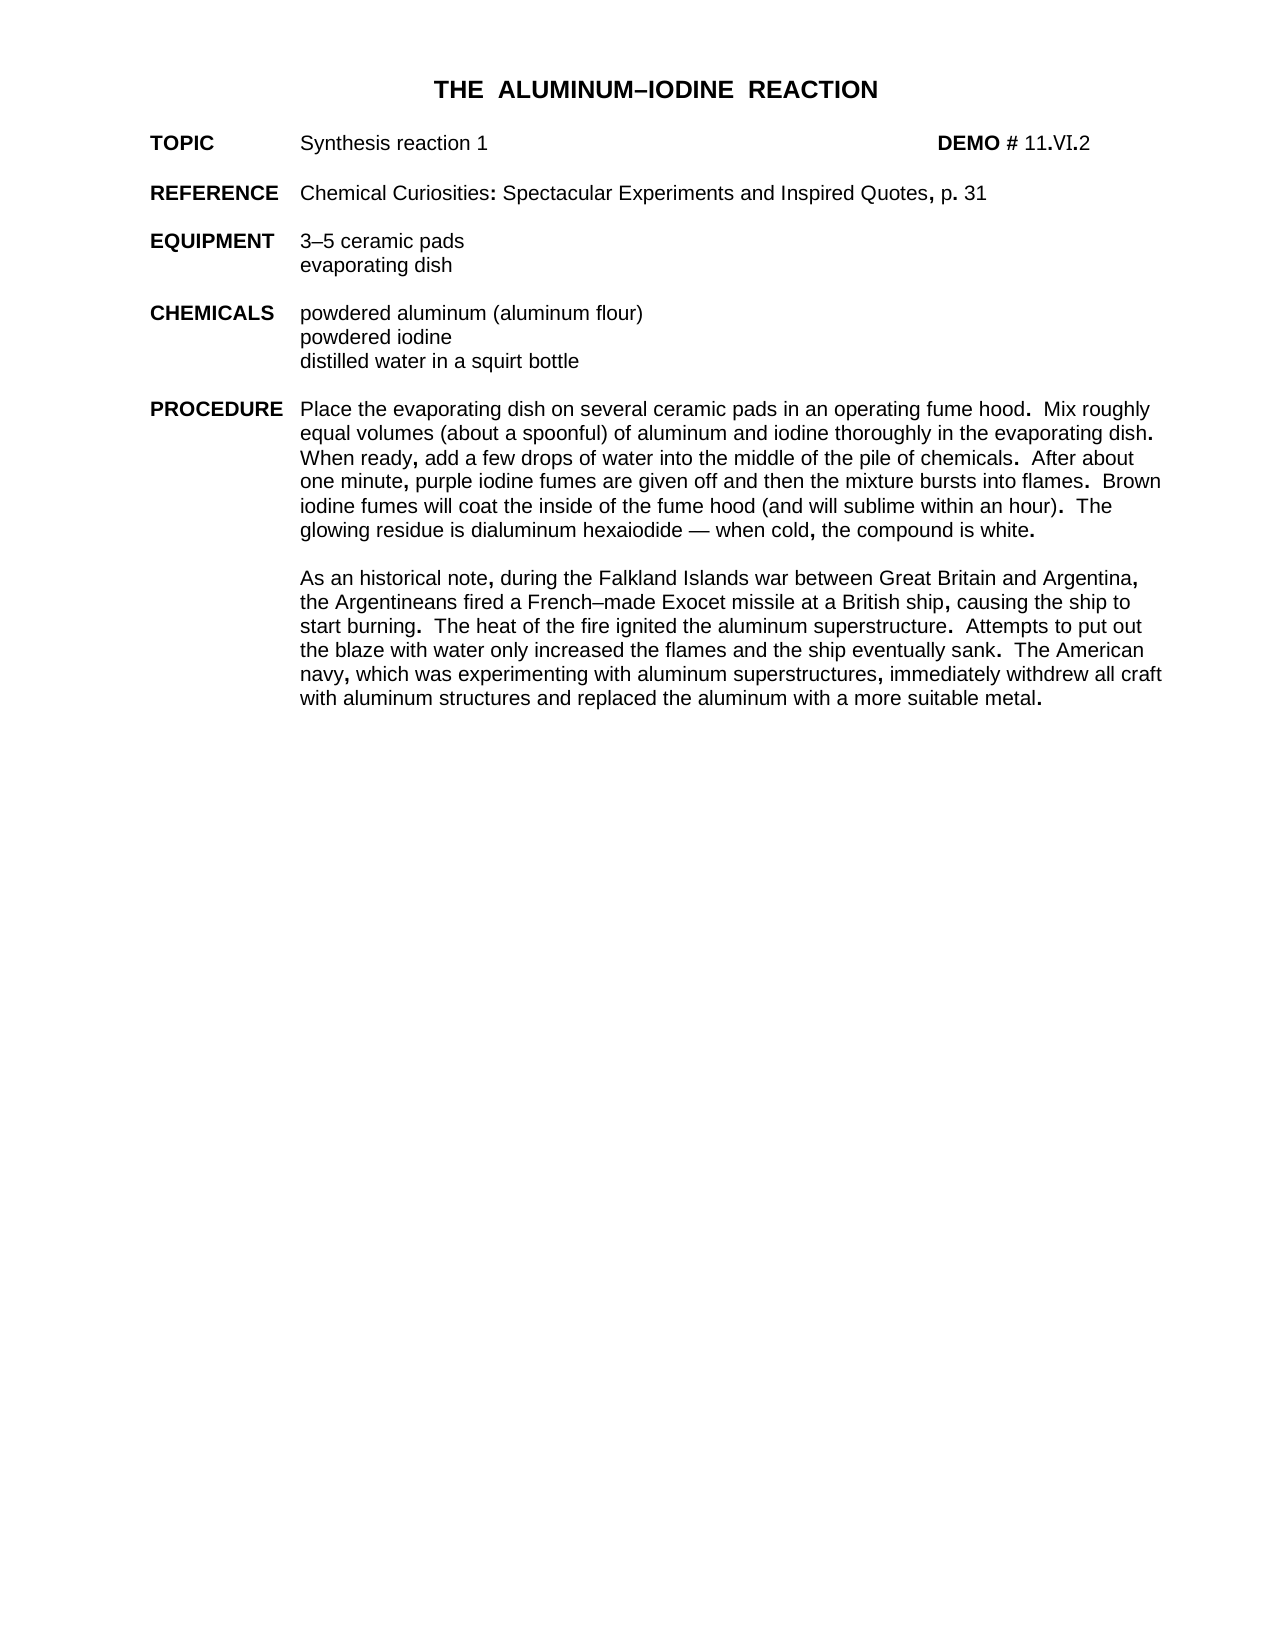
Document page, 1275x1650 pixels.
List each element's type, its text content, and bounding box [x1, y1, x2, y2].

text THE ALUMINUM–IODINE REACTION [150, 75, 1162, 104]
text powdered iodine [150, 325, 1162, 349]
text REFERENCE Chemical Curiosities: Spectacular Experiments and Inspired Quotes, p. 31 [150, 181, 1162, 205]
text CHEMICALS powdered aluminum (aluminum flour) [150, 301, 1162, 325]
text EQUIPMENT 3–5 ceramic pads [150, 229, 1162, 253]
text distilled water in a squirt bottle [150, 349, 1162, 373]
text PROCEDURE Place the evaporating dish on several ceramic pads in an operating fume hood. Mix roughly equal volumes (about a spoonful) of aluminum and iodine thoroughly in the evaporating dish. When ready, add a few drops of water into the middle of the pile of chemicals. After about one minute, purple iodine fumes are given off and then the mixture bursts into flames. Brown iodine fumes will coat the inside of the fume hood (and will sublime within an hour). The glowing residue is dialuminum hexaiodide — when cold, the compound is white. [150, 397, 1162, 542]
text As an historical note, during the Falkland Islands war between Great Britain and Argentina, the Argentineans fired a French–made Exocet missile at a British ship, causing the ship to start burning. The heat of the fire ignited the aluminum superstructure. Attempts to put out the blaze with water only increased the flames and the ship eventually sank. The American navy, which was experimenting with aluminum superstructures, immediately withdrew all craft with aluminum structures and replaced the aluminum with a more suitable metal. [300, 566, 1162, 710]
text TOPIC Synthesis reaction 1 DEMO # 11.VI.2 [150, 128, 1162, 157]
text evaporating dish [150, 253, 1162, 277]
